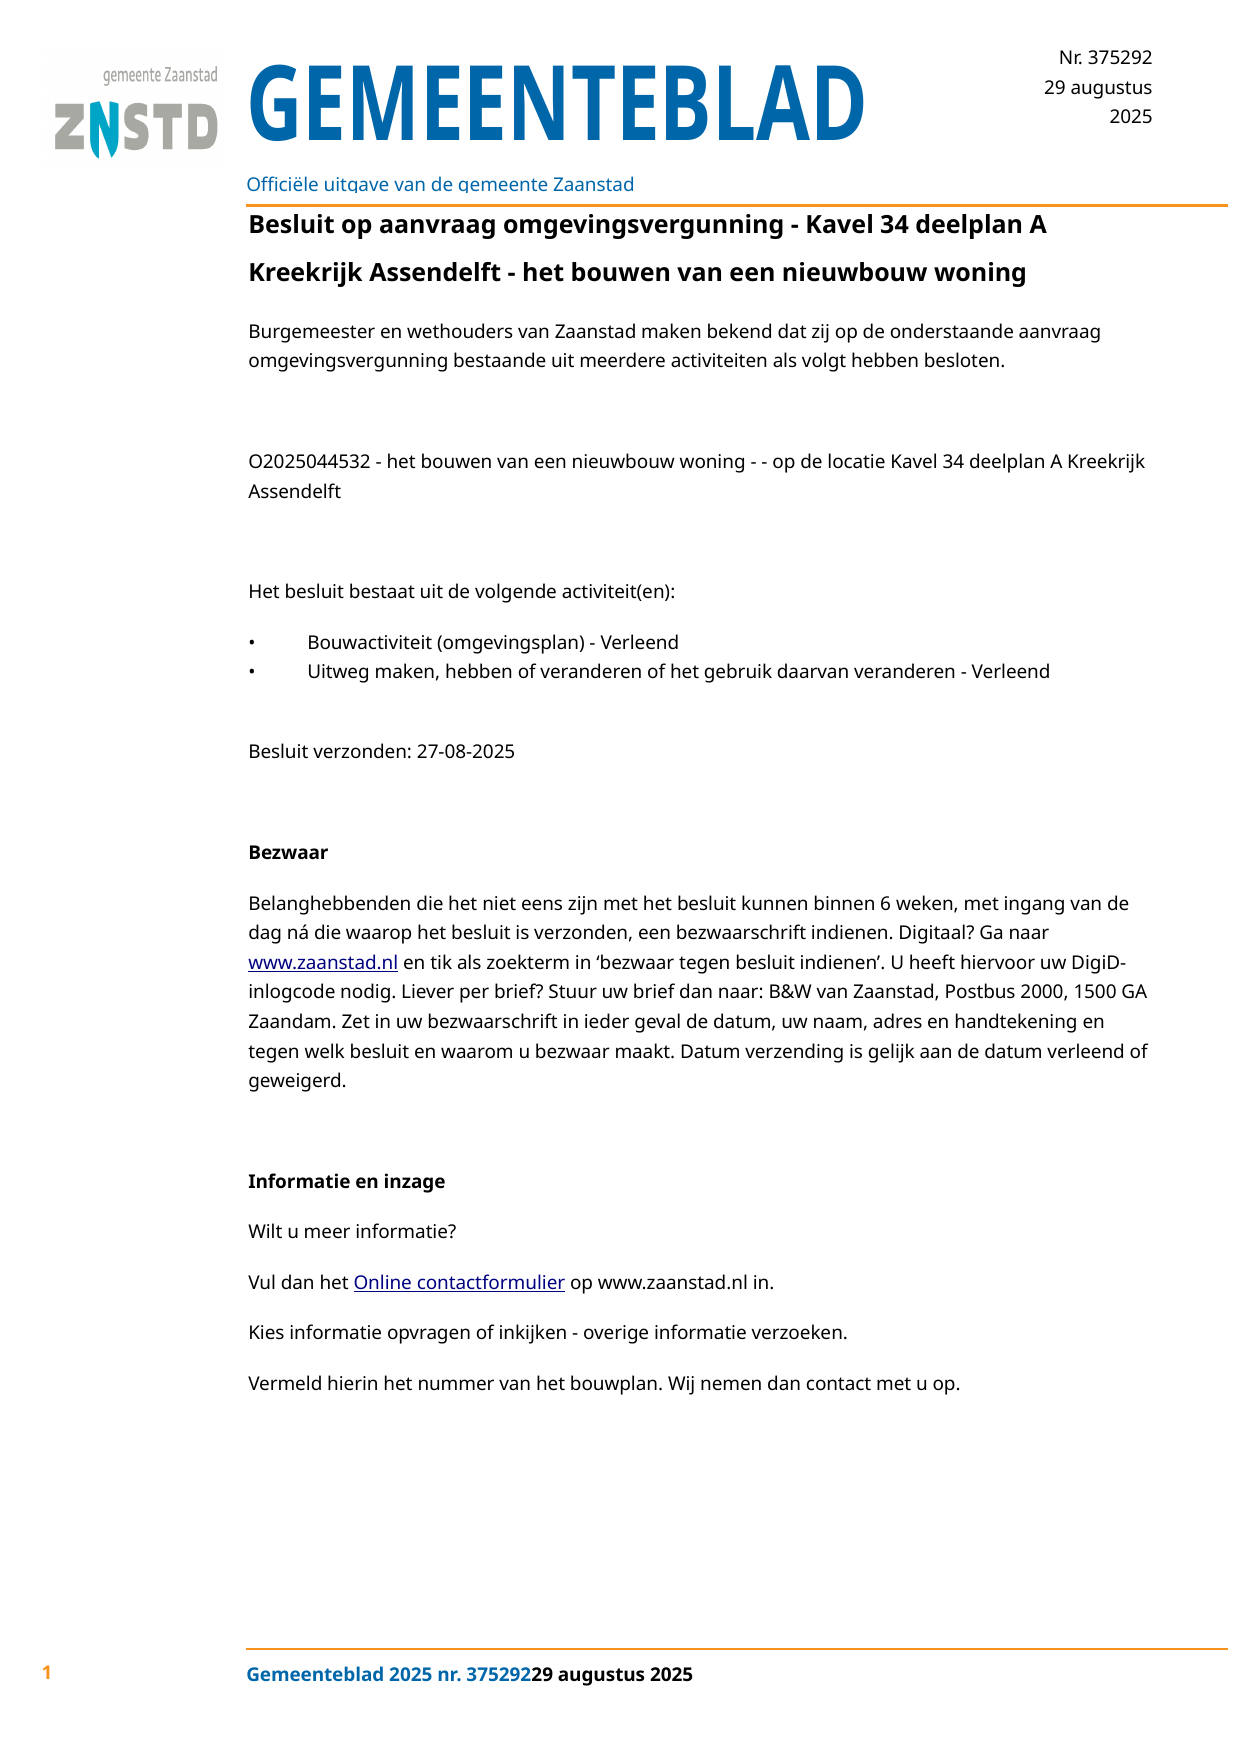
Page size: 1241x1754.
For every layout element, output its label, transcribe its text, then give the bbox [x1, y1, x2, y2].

text Vul dan het Online contactformulier op www.zaanstad.nl in. [248, 1269, 1152, 1295]
text Besluit op aanvraag omgevingsvergunning - Kavel 34 deelplan A Kreekrijk Assendelft - het bouwen van een nieuwbouw woning [248, 207, 1152, 288]
text Burgemeester en wethouders van Zaanstad maken bekend dat zij op de onderstaande aanvraag omgevingsvergunning bestaande uit meerdere activiteiten als volgt hebben besloten. [248, 318, 1152, 373]
text Bezwaar [248, 839, 1152, 865]
text Besluit verzonden: 27-08-2025 [248, 739, 1152, 764]
text Het besluit bestaat uit de volgende activiteit(en): [248, 579, 1152, 604]
text Kies informatie opvragen of inkijken - overige informatie verzoeken. [248, 1319, 1152, 1345]
text Belanghebbenden die het niet eens zijn met het besluit kunnen binnen 6 weken, met ingang van de dag ná die waarop het besluit is verzonden, een bezwaarschrift indienen. Digitaal? Ga naar www.zaanstad.nl en tik als zoekterm in ‘bezwaar tegen besluit indienen’. U heeft hiervoor uw DigiD-inlogcode nodig. Liever per brief? Stuur uw brief dan naar: B&W van Zaanstad, Postbus 2000, 1500 GA Zaandam. Zet in uw bezwaarschrift in ieder geval de datum, uw naam, adres en handtekening en tegen welk besluit en waarom u bezwaar maakt. Datum verzending is gelijk aan de datum verleend of geweigerd. [248, 890, 1152, 1093]
text Informatie en inzage [248, 1168, 1152, 1194]
list Uitweg maken, hebben of veranderen of het gebruik daarvan veranderen - Verleend [248, 659, 1152, 684]
text O2025044532 - het bouwen van een nieuwbouw woning - - op de locatie Kavel 34 deelplan A Kreekrijk Assendelft [248, 448, 1152, 504]
picture [41, 47, 231, 172]
text Vermeld hierin het nummer van het bouwplan. Wij nemen dan contact met u op. [248, 1370, 1152, 1396]
text Wilt u meer informatie? [248, 1219, 1152, 1244]
list Bouwactiviteit (omgevingsplan) - Verleend [248, 629, 1152, 655]
